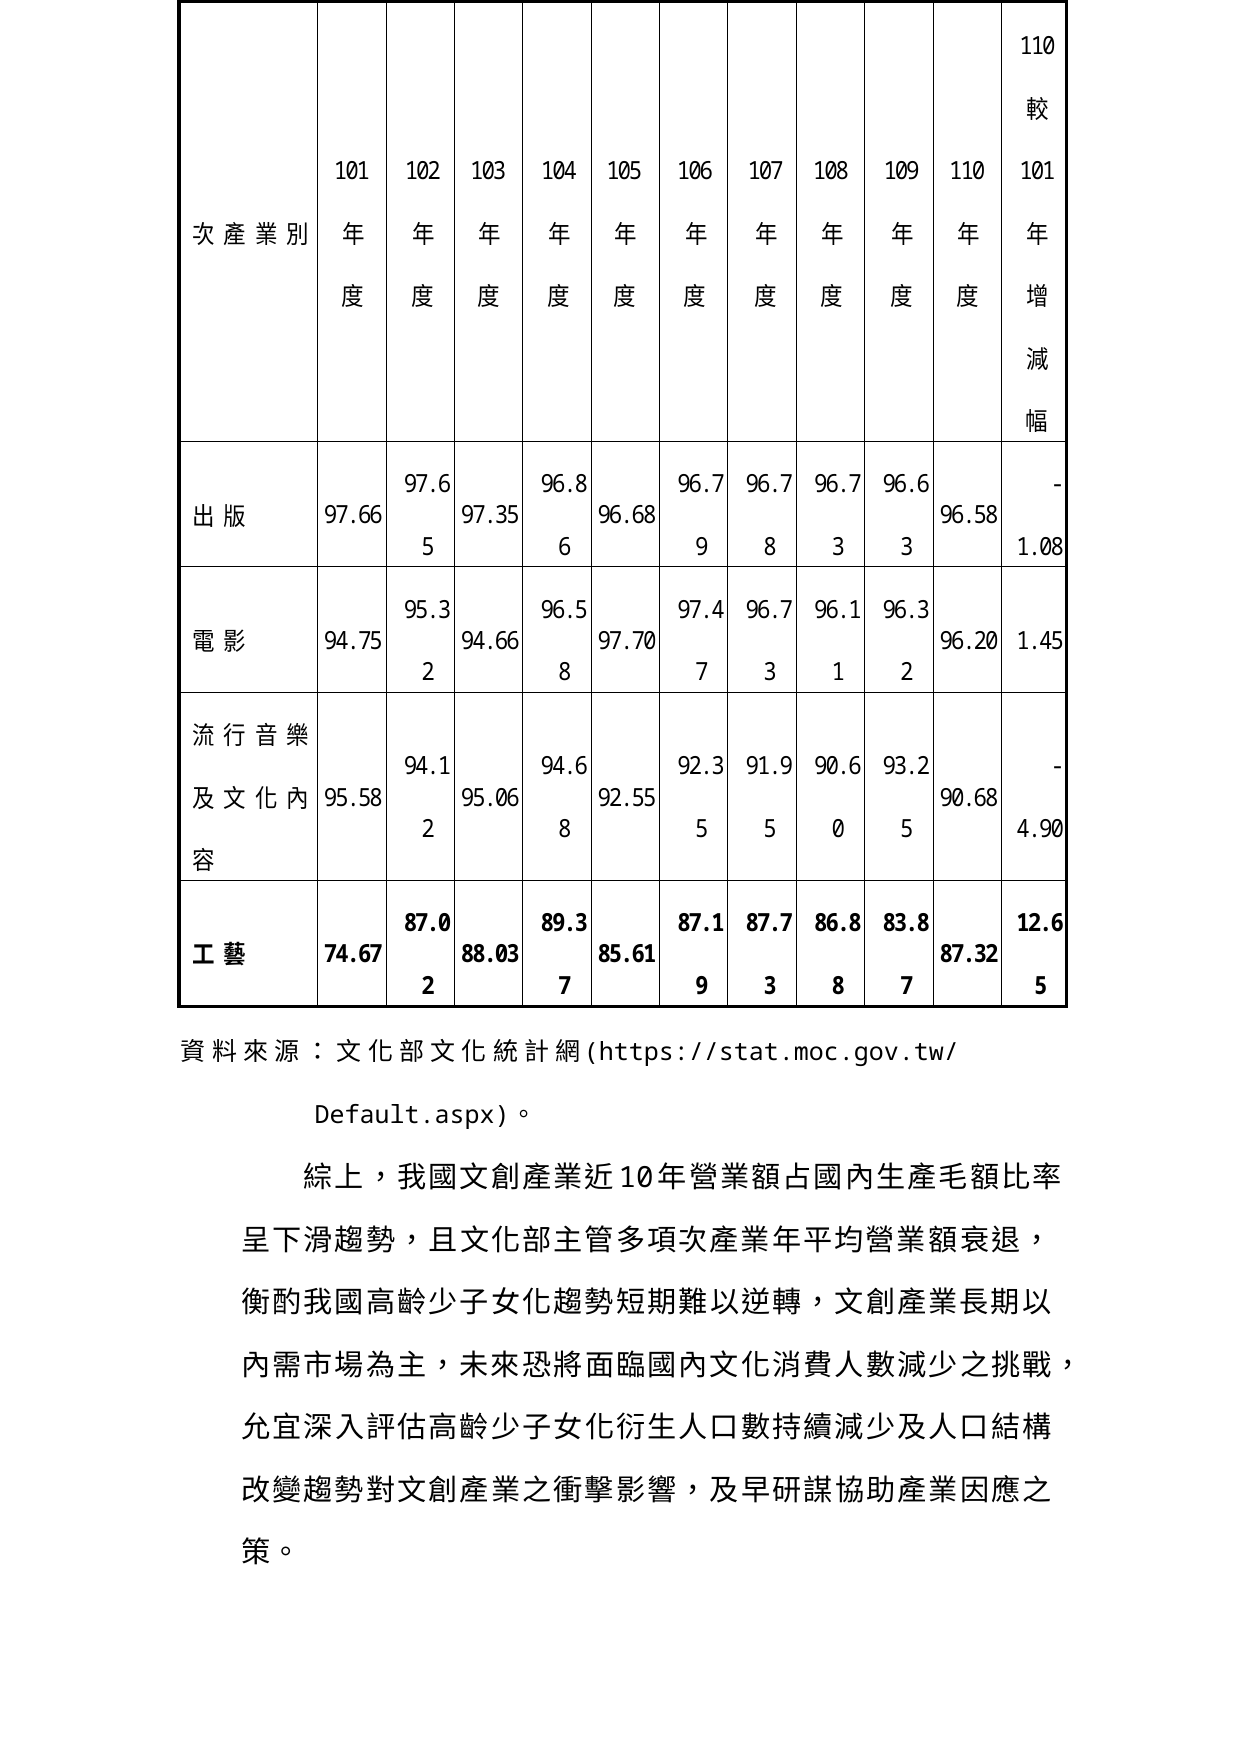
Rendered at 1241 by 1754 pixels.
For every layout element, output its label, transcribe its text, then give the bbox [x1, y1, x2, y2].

table_cell 92.55 [592, 693, 659, 880]
table_cell 96.11 [797, 567, 864, 692]
table_cell 96.32 [865, 567, 933, 692]
table_cell 96.68 [592, 442, 659, 566]
table_cell 88.03 [455, 881, 522, 1005]
table_cell 96.73 [797, 442, 864, 566]
table_header 106 年度 [660, 3, 727, 441]
table_cell 95.32 [387, 567, 454, 692]
table_cell 96.20 [934, 567, 1001, 692]
table_cell 86.88 [797, 881, 864, 1005]
table_cell 96.79 [660, 442, 727, 566]
table_cell 89.37 [523, 881, 591, 1005]
table_cell 94.75 [318, 567, 386, 692]
table_cell 87.32 [934, 881, 1001, 1005]
table_cell 電影 [181, 567, 317, 692]
table_cell 97.47 [660, 567, 727, 692]
table_header 108 年度 [797, 3, 864, 441]
table_header 101 年度 [318, 3, 386, 441]
table_cell 97.35 [455, 442, 522, 566]
table_cell 95.06 [455, 693, 522, 880]
table_cell 91.95 [728, 693, 796, 880]
table_header 105 年度 [592, 3, 659, 441]
table_cell 94.12 [387, 693, 454, 880]
table_cell 94.68 [523, 693, 591, 880]
table_cell 96.58 [934, 442, 1001, 566]
table_cell 87.02 [387, 881, 454, 1005]
table_header 次產業別 [181, 3, 317, 441]
table_cell 1.45 [1002, 567, 1065, 692]
table_cell 92.35 [660, 693, 727, 880]
table_cell 96.58 [523, 567, 591, 692]
table_cell 94.66 [455, 567, 522, 692]
table_cell 85.61 [592, 881, 659, 1005]
table_cell 83.87 [865, 881, 933, 1005]
text 資料來源：文化部文化統計網(https://stat.moc.gov.tw/Default.aspx)。 [176, 1008, 1063, 1133]
table_cell 74.67 [318, 881, 386, 1005]
table_cell 87.73 [728, 881, 796, 1005]
table_cell 96.78 [728, 442, 796, 566]
table_cell 90.60 [797, 693, 864, 880]
table_header 104 年度 [523, 3, 591, 441]
table_cell 96.63 [865, 442, 933, 566]
table_cell 90.68 [934, 693, 1001, 880]
table_cell 93.25 [865, 693, 933, 880]
table_cell 96.73 [728, 567, 796, 692]
table_header 107 年度 [728, 3, 796, 441]
table_cell -4.90 [1002, 693, 1065, 880]
table_cell 97.70 [592, 567, 659, 692]
table_header 110 年度 [934, 3, 1001, 441]
table_cell -1.08 [1002, 442, 1065, 566]
table_cell 96.86 [523, 442, 591, 566]
table_header 109 年度 [865, 3, 933, 441]
text 綜上，我國文創產業近10年營業額占國內生產毛額比率呈下滑趨勢，且文化部主管多項次產業年平均營業額衰退，衡酌我國高齡少子女化趨勢短期難以逆轉，文創產業長期以內需市場為主，未來恐將面臨國內文化消費人數減少之挑戰，允宜深入評估高齡少子女化衍生人口數持續減少及人口結構改變趨勢對文創產業之衝擊影響，及早研謀協助產業因應之策。 [236, 1133, 1063, 1571]
table_cell 12.65 [1002, 881, 1065, 1005]
table_cell 流行音樂及文化內容 [181, 693, 317, 880]
table_header 110較101年增減幅 [1002, 3, 1065, 441]
table_cell 87.19 [660, 881, 727, 1005]
table_cell 97.65 [387, 442, 454, 566]
table_cell 95.58 [318, 693, 386, 880]
table_cell 97.66 [318, 442, 386, 566]
table_header 102 年度 [387, 3, 454, 441]
table_header 103 年度 [455, 3, 522, 441]
table_cell 出版 [181, 442, 317, 566]
table_cell 工藝 [181, 881, 317, 1005]
